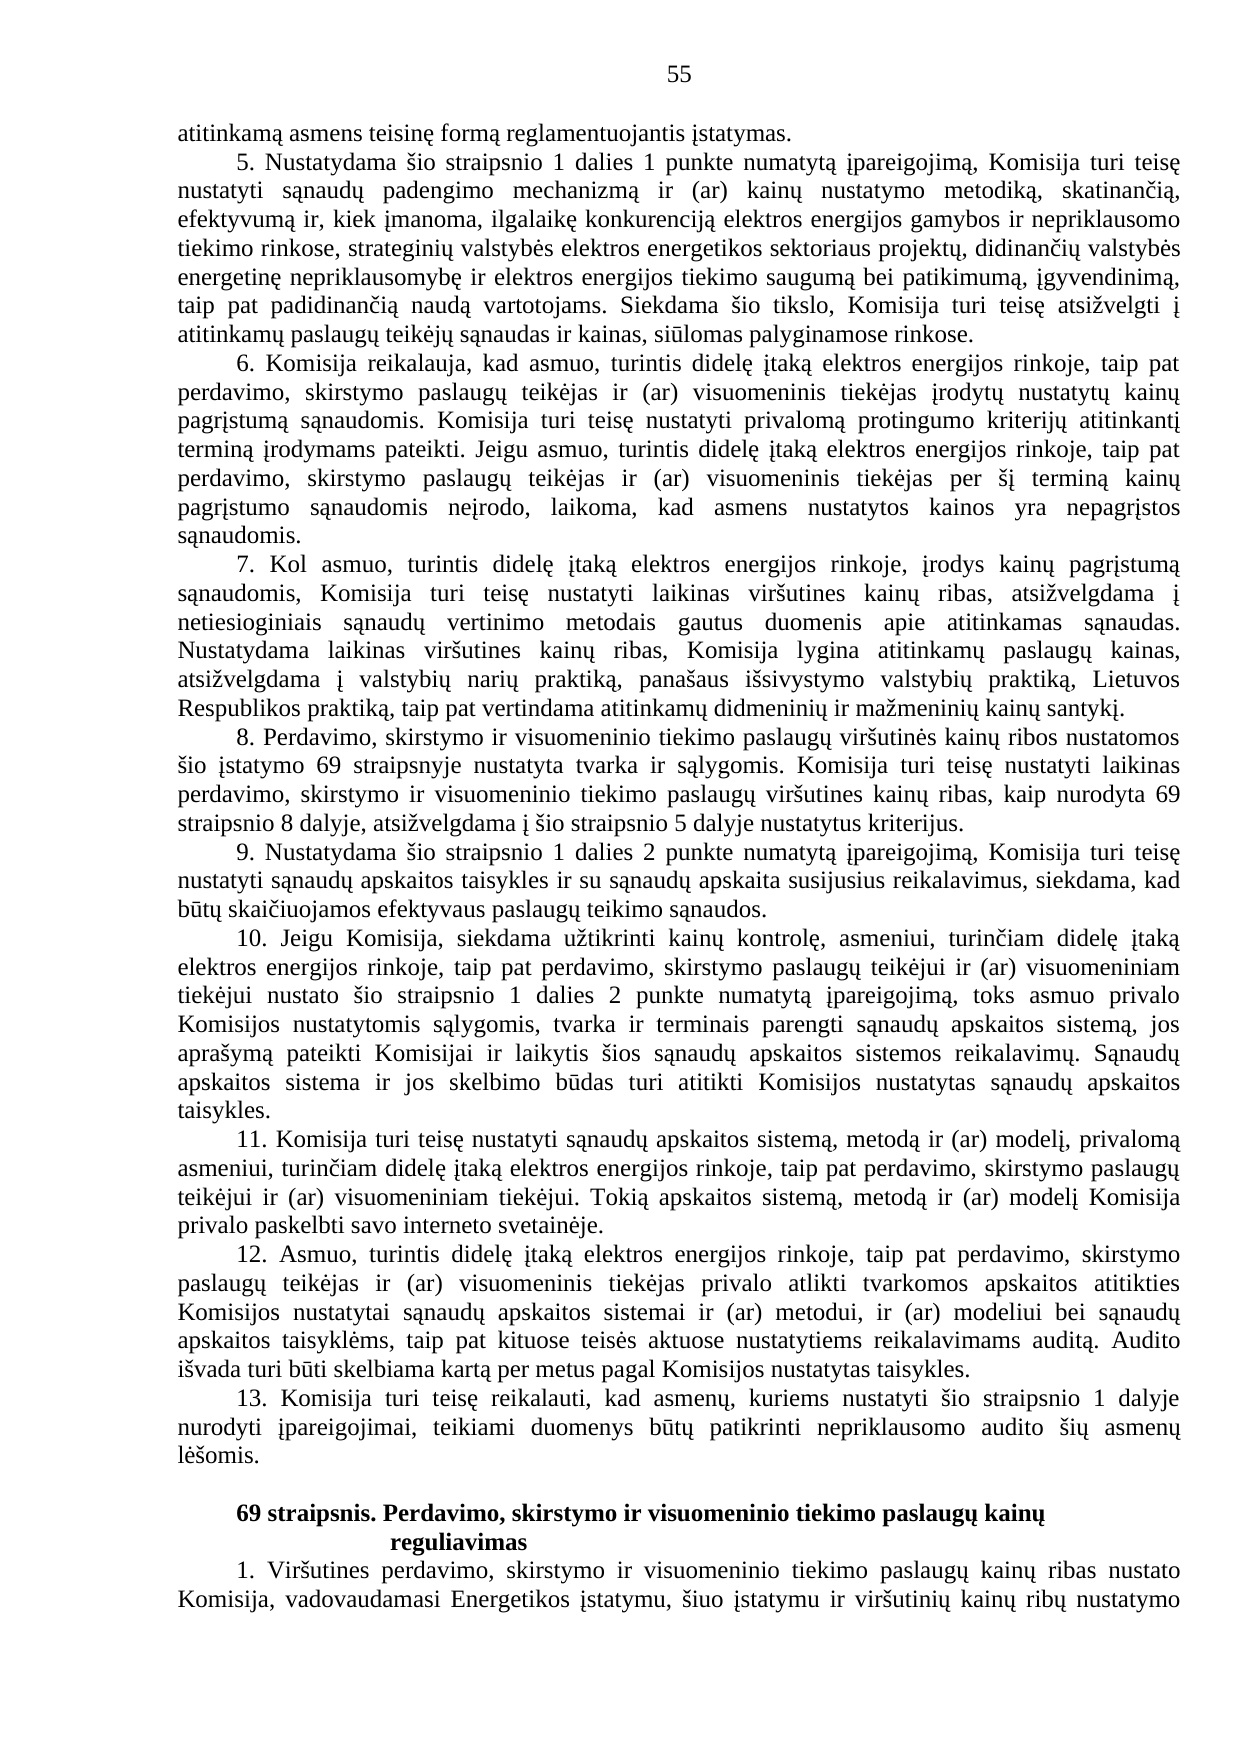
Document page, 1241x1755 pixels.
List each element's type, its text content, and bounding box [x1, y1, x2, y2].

text 1. Viršutines perdavimo, skirstymo ir visuomeninio tiekimo paslaugų kainų ribas nustato Komisija, vadovaudamasi Energetikos įstatymu, šiuo įstatymu ir viršutinių kainų ribų nustatymo [177, 1556, 1181, 1613]
text 12. Asmuo, turintis didelę įtaką elektros energijos rinkoje, taip pat perdavimo, skirstymo paslaugų teikėjas ir (ar) visuomeninis tiekėjas privalo atlikti tvarkomos apskaitos atitikties Komisijos nustatytai sąnaudų apskaitos sistemai ir (ar) metodui, ir (ar) modeliui bei sąnaudų apskaitos taisyklėms, taip pat kituose teisės aktuose nustatytiems reikalavimams auditą. Audito išvada turi būti skelbiama kartą per metus pagal Komisijos nustatytas taisykles. [177, 1239, 1181, 1383]
text 7. Kol asmuo, turintis didelę įtaką elektros energijos rinkoje, įrodys kainų pagrįstumą sąnaudomis, Komisija turi teisę nustatyti laikinas viršutines kainų ribas, atsižvelgdama į netiesioginiais sąnaudų vertinimo metodais gautus duomenis apie atitinkamas sąnaudas. Nustatydama laikinas viršutines kainų ribas, Komisija lygina atitinkamų paslaugų kainas, atsižvelgdama į valstybių narių praktiką, panašaus išsivystymo valstybių praktiką, Lietuvos Respublikos praktiką, taip pat vertindama atitinkamų didmeninių ir mažmeninių kainų santykį. [177, 549, 1181, 722]
text 13. Komisija turi teisę reikalauti, kad asmenų, kuriems nustatyti šio straipsnio 1 dalyje nurodyti įpareigojimai, teikiami duomenys būtų patikrinti nepriklausomo audito šių asmenų lėšomis. [177, 1383, 1181, 1469]
text 8. Perdavimo, skirstymo ir visuomeninio tiekimo paslaugų viršutinės kainų ribos nustatomos šio įstatymo 69 straipsnyje nustatyta tvarka ir sąlygomis. Komisija turi teisę nustatyti laikinas perdavimo, skirstymo ir visuomeninio tiekimo paslaugų viršutines kainų ribas, kaip nurodyta 69 straipsnio 8 dalyje, atsižvelgdama į šio straipsnio 5 dalyje nustatytus kriterijus. [177, 722, 1181, 837]
text atitinkamą asmens teisinę formą reglamentuojantis įstatymas. [177, 118, 1181, 147]
text 10. Jeigu Komisija, siekdama užtikrinti kainų kontrolę, asmeniui, turinčiam didelę įtaką elektros energijos rinkoje, taip pat perdavimo, skirstymo paslaugų teikėjui ir (ar) visuomeniniam tiekėjui nustato šio straipsnio 1 dalies 2 punkte numatytą įpareigojimą, toks asmuo privalo Komisijos nustatytomis sąlygomis, tvarka ir terminais parengti sąnaudų apskaitos sistemą, jos aprašymą pateikti Komisijai ir laikytis šios sąnaudų apskaitos sistemos reikalavimų. Sąnaudų apskaitos sistema ir jos skelbimo būdas turi atitikti Komisijos nustatytas sąnaudų apskaitos taisykles. [177, 923, 1181, 1124]
text 6. Komisija reikalauja, kad asmuo, turintis didelę įtaką elektros energijos rinkoje, taip pat perdavimo, skirstymo paslaugų teikėjas ir (ar) visuomeninis tiekėjas įrodytų nustatytų kainų pagrįstumą sąnaudomis. Komisija turi teisę nustatyti privalomą protingumo kriterijų atitinkantį terminą įrodymams pateikti. Jeigu asmuo, turintis didelę įtaką elektros energijos rinkoje, taip pat perdavimo, skirstymo paslaugų teikėjas ir (ar) visuomeninis tiekėjas per šį terminą kainų pagrįstumo sąnaudomis neįrodo, laikoma, kad asmens nustatytos kainos yra nepagrįstos sąnaudomis. [177, 348, 1181, 549]
text 11. Komisija turi teisę nustatyti sąnaudų apskaitos sistemą, metodą ir (ar) modelį, privalomą asmeniui, turinčiam didelę įtaką elektros energijos rinkoje, taip pat perdavimo, skirstymo paslaugų teikėjui ir (ar) visuomeniniam tiekėjui. Tokią apskaitos sistemą, metodą ir (ar) modelį Komisija privalo paskelbti savo interneto svetainėje. [177, 1124, 1181, 1239]
text 9. Nustatydama šio straipsnio 1 dalies 2 punkte numatytą įpareigojimą, Komisija turi teisę nustatyti sąnaudų apskaitos taisykles ir su sąnaudų apskaita susijusius reikalavimus, siekdama, kad būtų skaičiuojamos efektyvaus paslaugų teikimo sąnaudos. [177, 837, 1181, 923]
text 69 straipsnis. Perdavimo, skirstymo ir visuomeninio tiekimo paslaugų kainų reguliavimas [236, 1498, 1181, 1556]
text 5. Nustatydama šio straipsnio 1 dalies 1 punkte numatytą įpareigojimą, Komisija turi teisę nustatyti sąnaudų padengimo mechanizmą ir (ar) kainų nustatymo metodiką, skatinančią, efektyvumą ir, kiek įmanoma, ilgalaikę konkurenciją elektros energijos gamybos ir nepriklausomo tiekimo rinkose, strateginių valstybės elektros energetikos sektoriaus projektų, didinančių valstybės energetinę nepriklausomybę ir elektros energijos tiekimo saugumą bei patikimumą, įgyvendinimą, taip pat padidinančią naudą vartotojams. Siekdama šio tikslo, Komisija turi teisę atsižvelgti į atitinkamų paslaugų teikėjų sąnaudas ir kainas, siūlomas palyginamose rinkose. [177, 147, 1181, 348]
